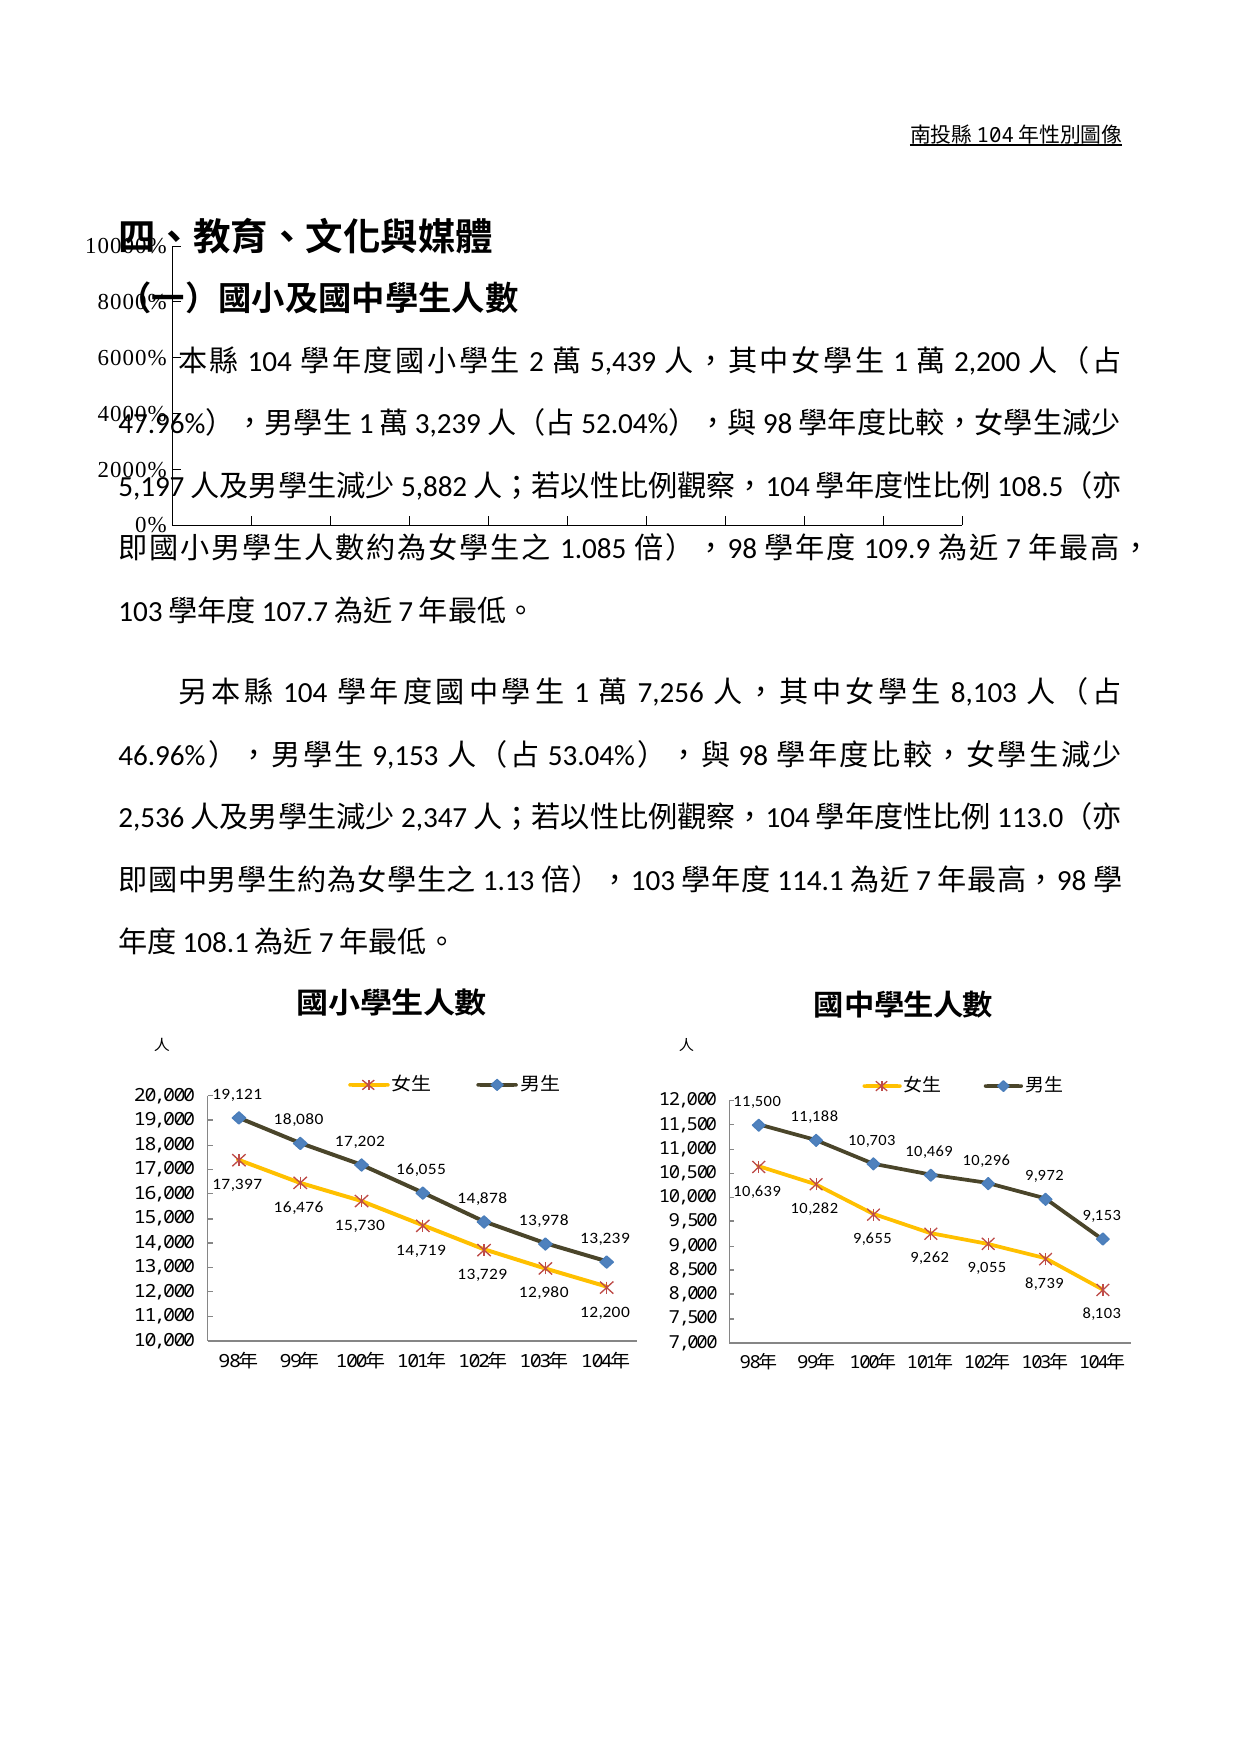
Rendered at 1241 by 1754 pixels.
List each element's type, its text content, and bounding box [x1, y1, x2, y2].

text 本縣104學年度國小學生2萬5,439人，其中女學生1萬2,200人（占47.96%），男學生1萬3,239人（占52.04%），與98學年度比較，女學生減少5,197人及男學生減少5,882人；若以性比例觀察，104學年度性比例108.5（亦即國小男學生人數約為女學生之1.085倍），98學年度109.9為近7年最高，103學年度107.7為近7年最低。 [118, 317, 1122, 629]
text 四、教育、文化與媒體 [118, 192, 1122, 254]
text （一）國小及國中學生人數 [173, 254, 1122, 317]
text 另本縣104學年度國中學生1萬7,256人，其中女學生8,103人（占46.96%），男學生9,153人（占53.04%），與98學年度比較，女學生減少2,536人及男學生減少2,347人；若以性比例觀察，104學年度性比例113.0（亦即國中男學生約為女學生之1.13倍），103學年度114.1為近7年最高，98學年度108.1為近7年最低。 [118, 648, 1122, 961]
text （一）國小及國中學生人數 [118, 254, 172, 317]
table_header [644, 961, 1144, 1464]
table_header [118, 961, 644, 1464]
